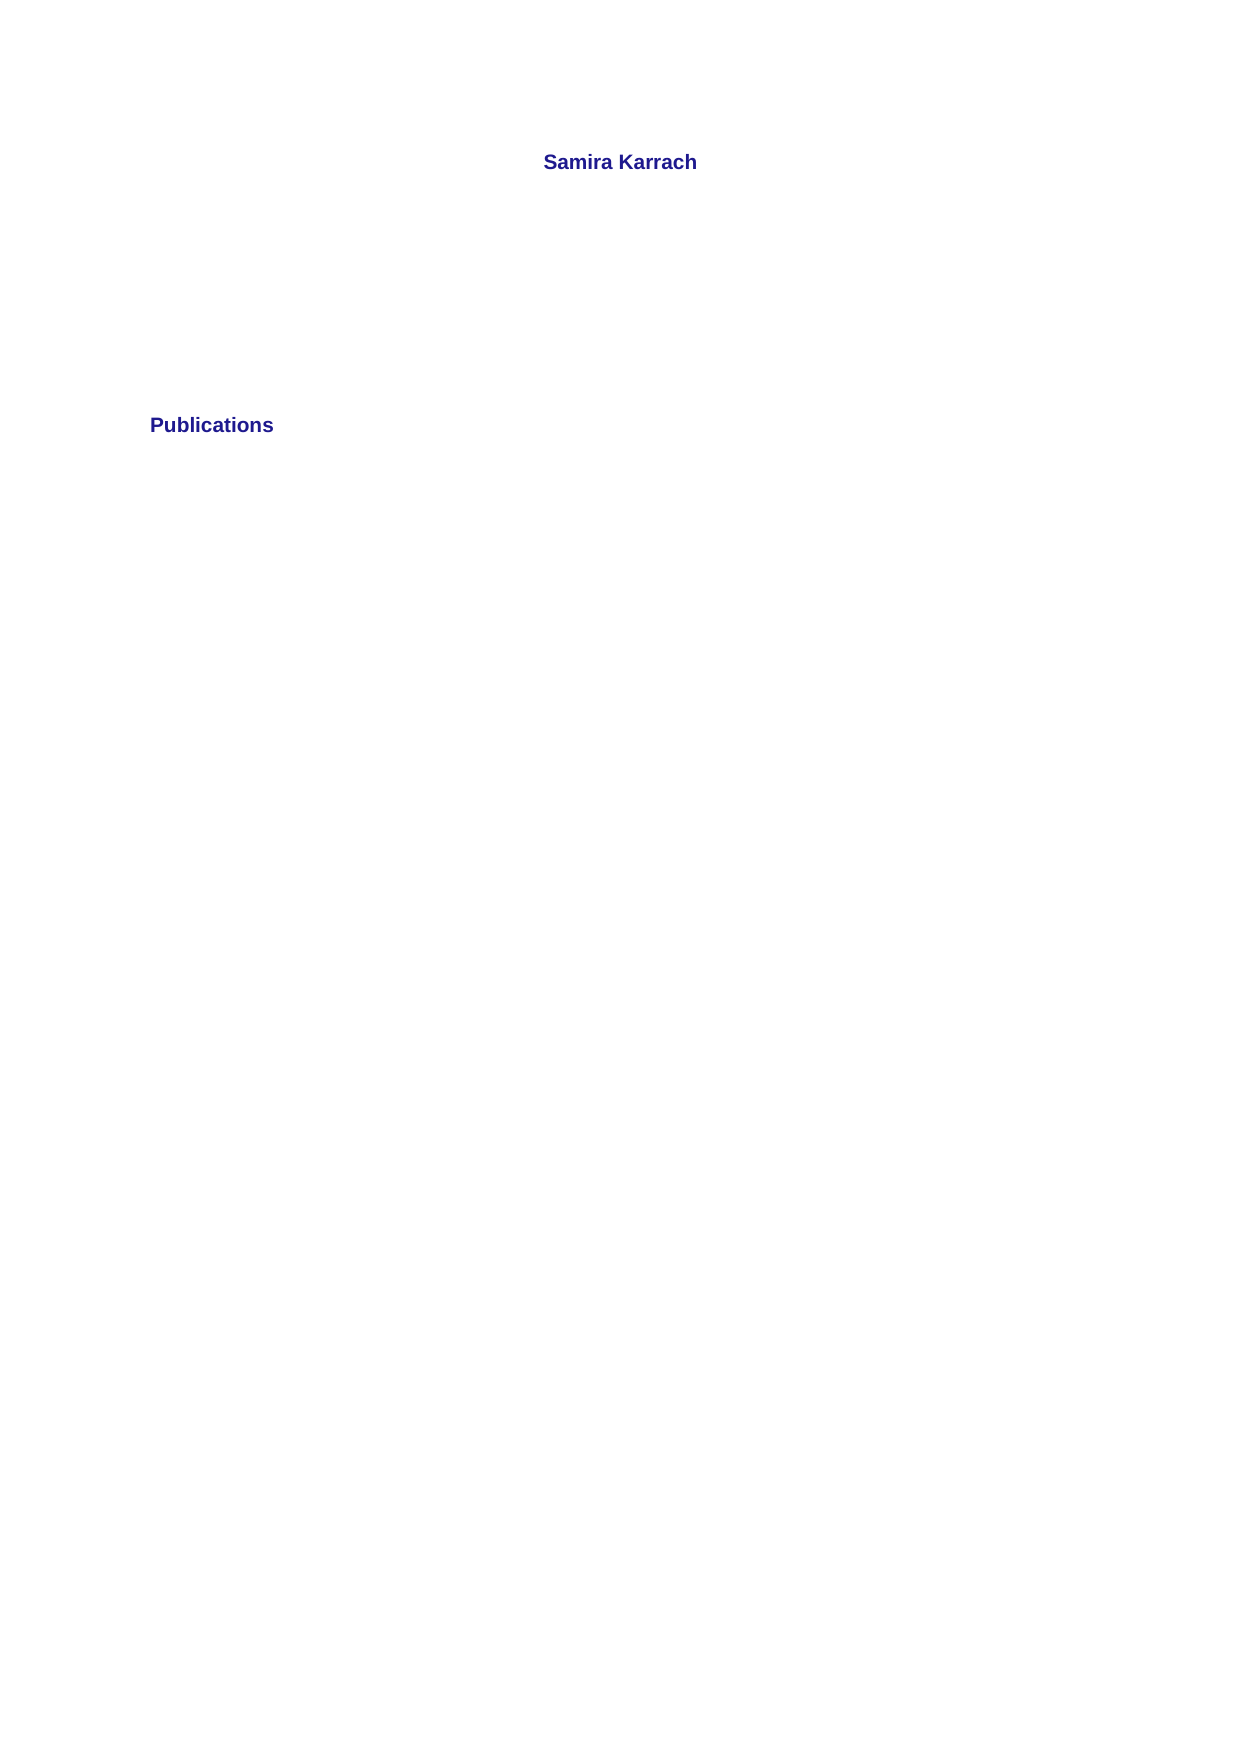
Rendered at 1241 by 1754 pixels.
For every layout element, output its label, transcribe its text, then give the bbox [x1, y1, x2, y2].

subtitle Samira Karrach [150, 150, 1090, 174]
subtitle Publications [150, 412, 1090, 436]
